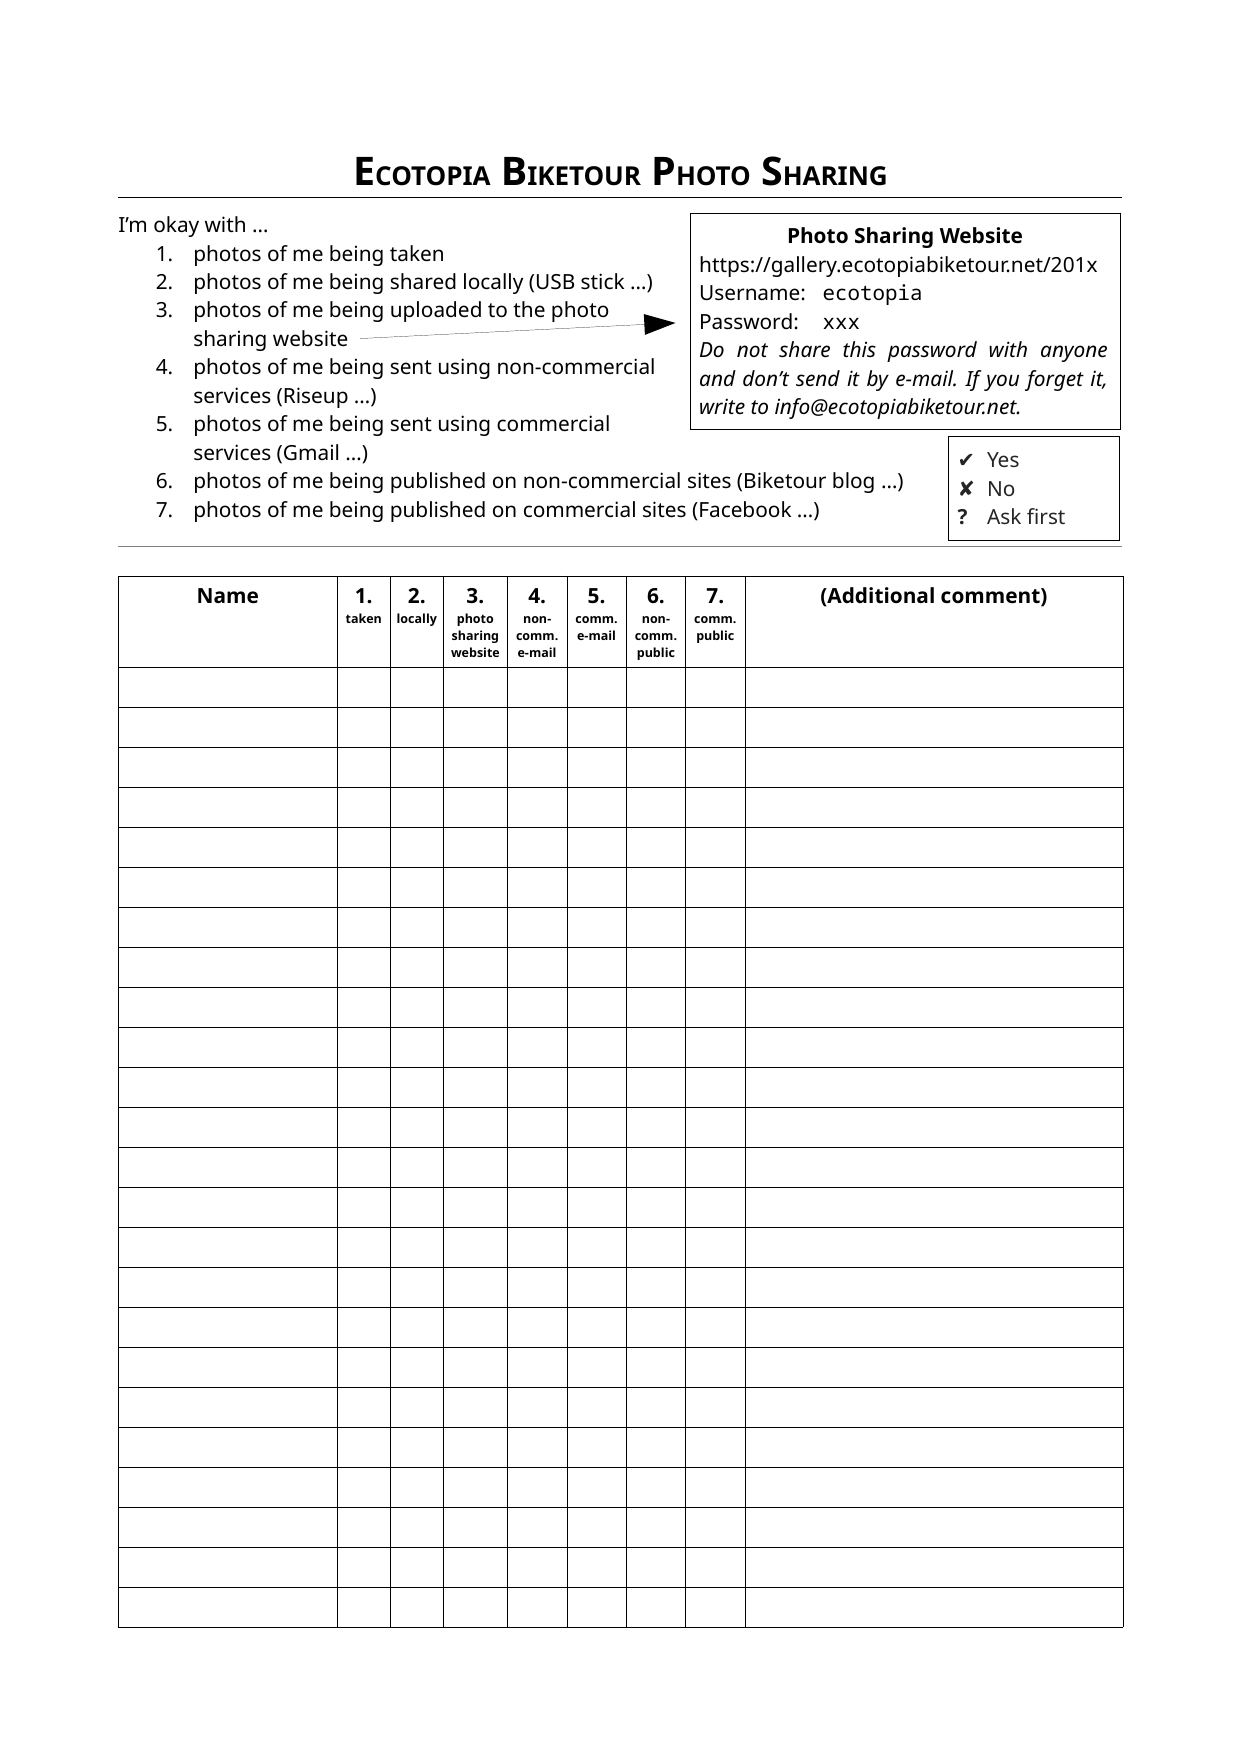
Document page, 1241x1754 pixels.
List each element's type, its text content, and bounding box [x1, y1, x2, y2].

table_cell [444, 908, 507, 947]
table_cell [508, 1068, 567, 1107]
list photos of me being sent using non-commercial services (Riseup …) [156, 352, 690, 409]
table_cell [444, 1228, 507, 1267]
table_cell [391, 1108, 443, 1147]
table_cell [627, 1188, 685, 1227]
list photos of me being taken [156, 239, 690, 267]
table_cell [568, 1388, 626, 1427]
table_cell [391, 1348, 443, 1387]
table_cell [391, 828, 443, 867]
table_cell [391, 1268, 443, 1307]
table_cell [746, 1548, 1123, 1587]
table_cell [391, 1028, 443, 1067]
table_cell [508, 988, 567, 1027]
table_cell [444, 1548, 507, 1587]
table_cell [746, 1428, 1123, 1467]
table_cell [338, 1308, 390, 1347]
table_cell [686, 1268, 745, 1307]
table_cell [508, 1108, 567, 1147]
table_cell [686, 1188, 745, 1227]
table_cell [391, 988, 443, 1027]
table_cell [568, 1068, 626, 1107]
table_cell [627, 1308, 685, 1347]
table_cell [686, 748, 745, 787]
table_cell [508, 908, 567, 947]
table_cell [508, 948, 567, 987]
table_cell [119, 1388, 337, 1427]
table_cell [444, 1388, 507, 1427]
table_cell [508, 1308, 567, 1347]
table_cell [508, 668, 567, 707]
subtitle Ecotopia Biketour Photo Sharing [118, 143, 1122, 197]
table_cell [627, 868, 685, 907]
table_cell [508, 1348, 567, 1387]
table_cell [746, 1068, 1123, 1107]
table_cell [338, 1348, 390, 1387]
table_cell [508, 1228, 567, 1267]
table_cell [627, 1028, 685, 1067]
table_cell [338, 1388, 390, 1427]
table_cell [119, 1108, 337, 1147]
table_cell [686, 1148, 745, 1187]
table_cell [746, 708, 1123, 747]
table_cell [746, 1188, 1123, 1227]
table_cell [444, 948, 507, 987]
table_cell [746, 1148, 1123, 1187]
table_cell [568, 1548, 626, 1587]
table_cell [338, 1428, 390, 1467]
table_cell [119, 988, 337, 1027]
table_cell [686, 868, 745, 907]
list photos of me being sent using commercial services (Gmail …) [156, 409, 1122, 466]
table_cell [568, 1348, 626, 1387]
table_cell [627, 948, 685, 987]
table_cell [746, 1588, 1123, 1627]
table_cell [568, 1308, 626, 1347]
table_header 4. non-comm. e-mail [508, 577, 567, 667]
table_cell [746, 668, 1123, 707]
table_cell [686, 1348, 745, 1387]
table_cell [119, 1508, 337, 1547]
table_cell [119, 1068, 337, 1107]
table_cell [508, 1148, 567, 1187]
table_cell [627, 1068, 685, 1107]
table_cell [627, 748, 685, 787]
table_cell [508, 868, 567, 907]
table_cell [391, 1548, 443, 1587]
table_cell [508, 1508, 567, 1547]
table_cell [627, 1148, 685, 1187]
table_header 3. photo sharing website [444, 577, 507, 667]
table_cell [568, 1508, 626, 1547]
text https://gallery.ecotopiabiketour.net/201x [699, 250, 1111, 278]
table_header 5. comm. e-mail [568, 577, 626, 667]
table_cell [391, 948, 443, 987]
table_cell [568, 668, 626, 707]
table_cell [391, 1508, 443, 1547]
text ✔ Yes [957, 445, 1111, 474]
table_cell [746, 1268, 1123, 1307]
table_cell [119, 1428, 337, 1467]
table_cell [338, 1268, 390, 1307]
table_cell [119, 1148, 337, 1187]
list photos of me being published on non-commercial sites (Biketour blog …) [156, 466, 948, 495]
table_cell [391, 1188, 443, 1227]
table_cell [444, 1068, 507, 1107]
table_cell [568, 988, 626, 1027]
table_cell [686, 1588, 745, 1627]
table_cell [508, 1388, 567, 1427]
table_cell [119, 908, 337, 947]
table_cell [746, 1508, 1123, 1547]
table_cell [119, 868, 337, 907]
table_cell [119, 1308, 337, 1347]
table_cell [391, 668, 443, 707]
table_cell [444, 1028, 507, 1067]
table_cell [627, 1348, 685, 1387]
table_cell [338, 1148, 390, 1187]
table_cell [338, 868, 390, 907]
table_cell [686, 1068, 745, 1107]
table_cell [508, 1548, 567, 1587]
list photos of me being shared locally (USB stick …) [156, 267, 690, 296]
table_cell [391, 1388, 443, 1427]
table_cell [627, 1548, 685, 1587]
table_cell [627, 668, 685, 707]
table_cell [391, 708, 443, 747]
table_cell [119, 748, 337, 787]
table_cell [686, 1108, 745, 1147]
table_cell [444, 1468, 507, 1507]
table_cell [746, 748, 1123, 787]
table_cell [508, 708, 567, 747]
table_cell [119, 1228, 337, 1267]
table_cell [746, 828, 1123, 867]
table_cell [568, 868, 626, 907]
table_cell [444, 1148, 507, 1187]
table_cell [444, 788, 507, 827]
table_cell [391, 1468, 443, 1507]
table_cell [391, 748, 443, 787]
table_cell [627, 788, 685, 827]
table_cell [686, 708, 745, 747]
table_cell [568, 948, 626, 987]
table_cell [508, 1188, 567, 1227]
table_cell [338, 828, 390, 867]
table_cell [338, 908, 390, 947]
table_cell [444, 1268, 507, 1307]
table_cell [444, 828, 507, 867]
table_cell [119, 1028, 337, 1067]
table_cell [119, 1348, 337, 1387]
table_cell [746, 1308, 1123, 1347]
table_cell [686, 1548, 745, 1587]
table_cell [568, 1588, 626, 1627]
text Username: ecotopia [699, 278, 1111, 307]
table_cell [338, 1548, 390, 1587]
table_cell [391, 1308, 443, 1347]
table_cell [338, 948, 390, 987]
table_cell [119, 1268, 337, 1307]
table_cell [746, 1388, 1123, 1427]
table_cell [686, 948, 745, 987]
table_cell [338, 1228, 390, 1267]
table_cell [508, 1028, 567, 1067]
table_cell [119, 1188, 337, 1227]
table_cell [119, 668, 337, 707]
table_cell [444, 1308, 507, 1347]
table_header 7. comm. public [686, 577, 745, 667]
table_cell [627, 1508, 685, 1547]
table_cell [686, 1428, 745, 1467]
table_cell [508, 748, 567, 787]
table_cell [119, 788, 337, 827]
text ✘ No [957, 474, 1111, 502]
table_cell [338, 1468, 390, 1507]
table_cell [686, 668, 745, 707]
table_cell [391, 1588, 443, 1627]
table_cell [508, 1588, 567, 1627]
table_cell [119, 1588, 337, 1627]
table_cell [686, 1308, 745, 1347]
table_cell [686, 1508, 745, 1547]
table_header 2. locally [391, 577, 443, 667]
table_cell [119, 828, 337, 867]
table_cell [508, 1268, 567, 1307]
table_cell [508, 1468, 567, 1507]
table_cell [338, 708, 390, 747]
table_cell [508, 828, 567, 867]
table_cell [338, 1188, 390, 1227]
table_cell [444, 748, 507, 787]
table_cell [627, 828, 685, 867]
table_cell [119, 708, 337, 747]
table_cell [686, 1468, 745, 1507]
table_cell [391, 1228, 443, 1267]
table_cell [627, 1228, 685, 1267]
text ? Ask first [957, 502, 1111, 531]
list photos of me being uploaded to the photo sharing website [156, 296, 690, 352]
table_cell [391, 1148, 443, 1187]
table_cell [568, 828, 626, 867]
table_cell [338, 988, 390, 1027]
table_cell [627, 1108, 685, 1147]
table_cell [746, 868, 1123, 907]
table_cell [391, 1068, 443, 1107]
table_cell [746, 1028, 1123, 1067]
table_cell [568, 1148, 626, 1187]
table_cell [746, 988, 1123, 1027]
table_cell [686, 1228, 745, 1267]
table_cell [444, 1108, 507, 1147]
table_cell [338, 1508, 390, 1547]
table_cell [686, 828, 745, 867]
table_cell [627, 1468, 685, 1507]
table_cell [568, 788, 626, 827]
table_cell [627, 908, 685, 947]
list photos of me being published on commercial sites (Facebook …) [156, 495, 948, 523]
table_cell [686, 1028, 745, 1067]
table_cell [444, 1188, 507, 1227]
table_header Name [119, 577, 337, 667]
table_cell [627, 1428, 685, 1467]
table_cell [686, 1388, 745, 1427]
table_cell [568, 1228, 626, 1267]
table_cell [444, 708, 507, 747]
text Do not share this password with anyone and don’t send it by e-mail. If you forget it, write to info@ecotopiabiketour.net. [699, 335, 1111, 421]
table_cell [568, 1028, 626, 1067]
table_cell [391, 1428, 443, 1467]
table_cell [686, 908, 745, 947]
table_cell [444, 1588, 507, 1627]
table_cell [338, 1028, 390, 1067]
table_cell [508, 1428, 567, 1467]
table_cell [444, 1348, 507, 1387]
table_cell [568, 708, 626, 747]
table_cell [338, 1108, 390, 1147]
table_cell [338, 1068, 390, 1107]
table_cell [746, 948, 1123, 987]
table_cell [568, 1468, 626, 1507]
table_cell [338, 788, 390, 827]
table_cell [444, 1428, 507, 1467]
table_cell [391, 908, 443, 947]
table_cell [686, 988, 745, 1027]
table_cell [508, 788, 567, 827]
table_cell [119, 1468, 337, 1507]
table_cell [119, 1548, 337, 1587]
table_cell [391, 788, 443, 827]
table_cell [627, 988, 685, 1027]
table_header 1. taken [338, 577, 390, 667]
table_cell [627, 1388, 685, 1427]
table_cell [338, 748, 390, 787]
table_cell [746, 1228, 1123, 1267]
table_cell [338, 1588, 390, 1627]
table_cell [444, 868, 507, 907]
table_cell [568, 748, 626, 787]
table_cell [627, 708, 685, 747]
table_cell [568, 1188, 626, 1227]
table_cell [568, 1268, 626, 1307]
table_cell [627, 1588, 685, 1627]
table_cell [444, 988, 507, 1027]
table_cell [391, 868, 443, 907]
table_header (Additional comment) [746, 577, 1123, 667]
table_cell [686, 788, 745, 827]
table_cell [568, 1108, 626, 1147]
table_header 6. non-comm. public [627, 577, 685, 667]
table_cell [746, 908, 1123, 947]
text Password: xxx [699, 307, 1111, 335]
table_cell [568, 908, 626, 947]
table_cell [746, 1468, 1123, 1507]
table_cell [444, 1508, 507, 1547]
text I’m okay with … [118, 210, 1122, 239]
table_cell [746, 1348, 1123, 1387]
table_cell [746, 788, 1123, 827]
table_cell [119, 948, 337, 987]
table_cell [746, 1108, 1123, 1147]
table_cell [444, 668, 507, 707]
table_cell [627, 1268, 685, 1307]
table_cell [338, 668, 390, 707]
text Photo Sharing Website [699, 221, 1111, 250]
table_cell [568, 1428, 626, 1467]
